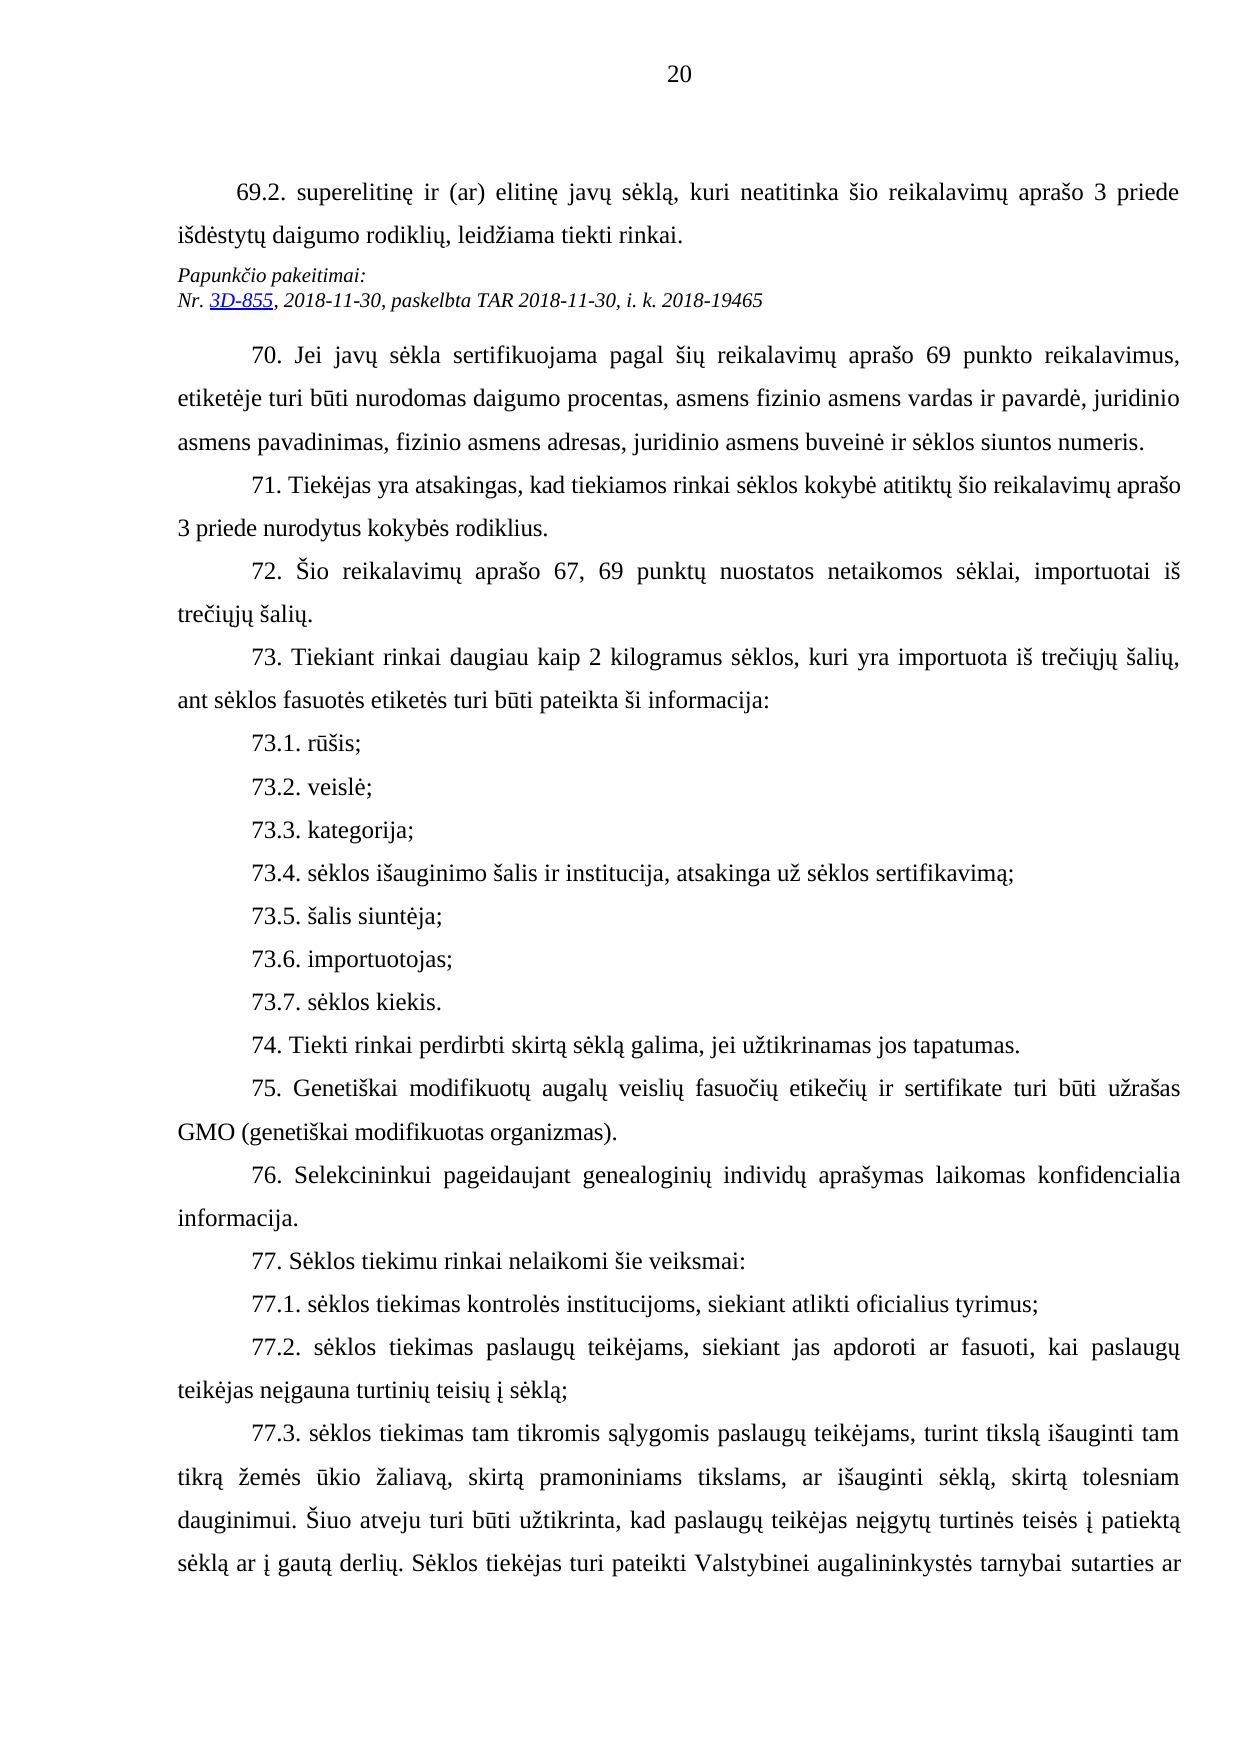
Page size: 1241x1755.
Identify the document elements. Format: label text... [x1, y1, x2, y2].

text 72. Šio reikalavimų aprašo 67, 69 punktų nuostatos netaikomos sėklai, importuotai iš trečiųjų šalių. [177, 556, 1181, 628]
text 77.2. sėklos tiekimas paslaugų teikėjams, siekiant jas apdoroti ar fasuoti, kai paslaugų teikėjas neįgauna turtinių teisių į sėklą; [177, 1332, 1181, 1404]
text 73.6. importuotojas; [177, 944, 1181, 973]
text 75. Genetiškai modifikuotų augalų veislių fasuočių etikečių ir sertifikate turi būti užrašas GMO (genetiškai modifikuotas organizmas). [177, 1073, 1181, 1145]
text 74. Tiekti rinkai perdirbti skirtą sėklą galima, jei užtikrinamas jos tapatumas. [177, 1030, 1181, 1059]
text 73. Tiekiant rinkai daugiau kaip 2 kilogramus sėklos, kuri yra importuota iš trečiųjų šalių, ant sėklos fasuotės etiketės turi būti pateikta ši informacija: [177, 642, 1181, 714]
text 71. Tiekėjas yra atsakingas, kad tiekiamos rinkai sėklos kokybė atitiktų šio reikalavimų aprašo 3 priede nurodytus kokybės rodiklius. [177, 470, 1181, 542]
text 73.1. rūšis; [177, 728, 1181, 757]
text 73.7. sėklos kiekis. [177, 987, 1181, 1016]
text Nr. 3D-855, 2018-11-30, paskelbta TAR 2018-11-30, i. k. 2018-19465 [177, 287, 1181, 312]
text 77.1. sėklos tiekimas kontrolės institucijoms, siekiant atlikti oficialius tyrimus; [177, 1289, 1181, 1318]
text Papunkčio pakeitimai: [177, 263, 1181, 287]
text 70. Jei javų sėkla sertifikuojama pagal šių reikalavimų aprašo 69 punkto reikalavimus, etiketėje turi būti nurodomas daigumo procentas, asmens fizinio asmens vardas ir pavardė, juridinio asmens pavadinimas, fizinio asmens adresas, juridinio asmens buveinė ir sėklos siuntos numeris. [177, 340, 1181, 455]
text 73.5. šalis siuntėja; [177, 901, 1181, 930]
text 77. Sėklos tiekimu rinkai nelaikomi šie veiksmai: [177, 1246, 1181, 1275]
text 76. Selekcininkui pageidaujant genealoginių individų aprašymas laikomas konfidencialia informacija. [177, 1160, 1181, 1232]
text 77.3. sėklos tiekimas tam tikromis sąlygomis paslaugų teikėjams, turint tikslą išauginti tam tikrą žemės ūkio žaliavą, skirtą pramoniniams tikslams, ar išauginti sėklą, skirtą tolesniam dauginimui. Šiuo atveju turi būti užtikrinta, kad paslaugų teikėjas neįgytų turtinės teisės į patiektą sėklą ar į gautą derlių. Sėklos tiekėjas turi pateikti Valstybinei augalininkystės tarnybai sutarties ar [177, 1418, 1181, 1577]
text 73.4. sėklos išauginimo šalis ir institucija, atsakinga už sėklos sertifikavimą; [177, 858, 1181, 887]
text 69.2. superelitinę ir (ar) elitinę javų sėklą, kuri neatitinka šio reikalavimų aprašo 3 priede išdėstytų daigumo rodiklių, leidžiama tiekti rinkai. [177, 177, 1181, 249]
text 73.3. kategorija; [177, 815, 1181, 843]
text 73.2. veislė; [177, 772, 1181, 800]
